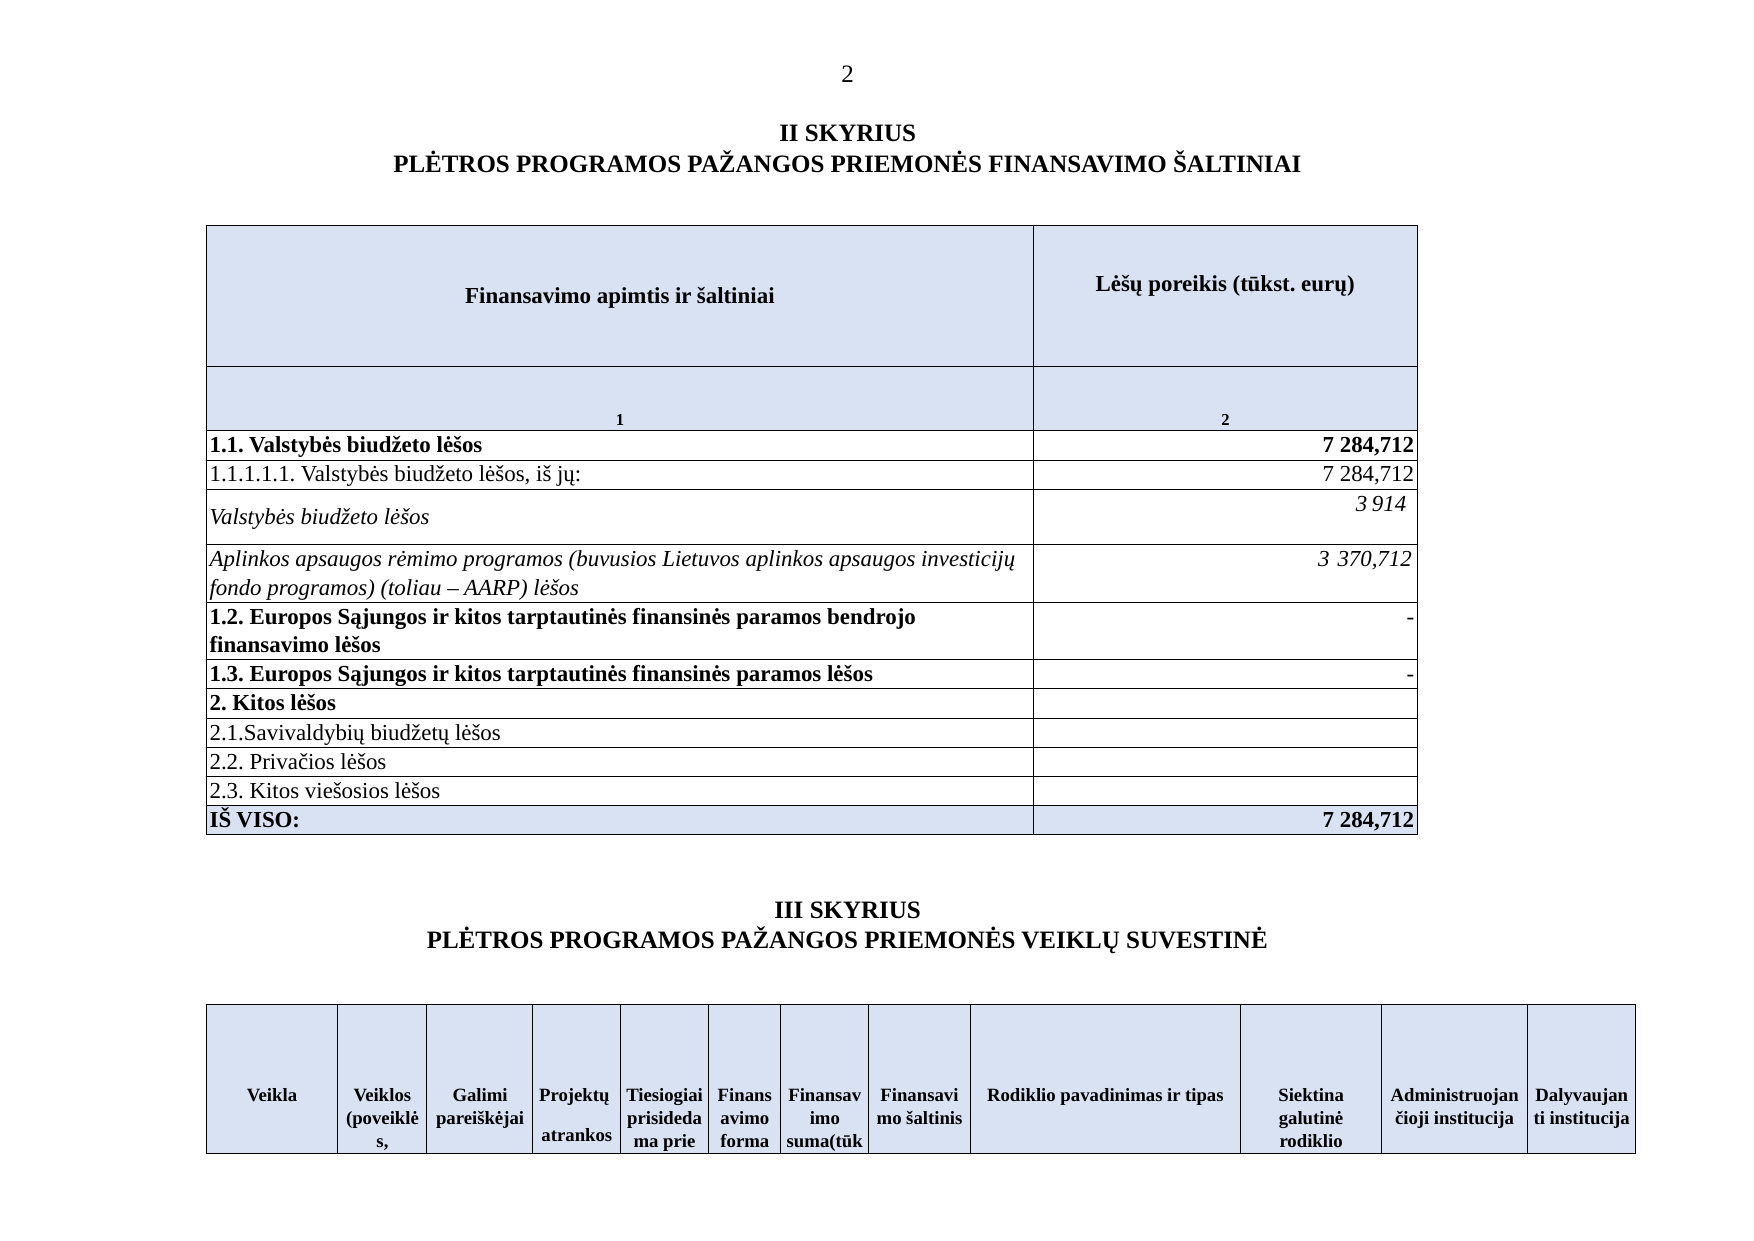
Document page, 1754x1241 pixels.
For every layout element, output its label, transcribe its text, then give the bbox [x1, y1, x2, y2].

table_header Siektina galutinė rodiklio [1241, 1005, 1381, 1153]
table_cell 1 [207, 367, 1033, 430]
table_header Veiklos (poveiklės, [338, 1005, 426, 1153]
table_cell 1.1. Valstybės biudžeto lėšos [207, 431, 1033, 459]
table_cell [1034, 689, 1417, 717]
table_cell 1.2. Europos Sąjungos ir kitos tarptautinės finansinės paramos bendrojo finansavimo lėšos [207, 603, 1033, 659]
table_header Veikla [207, 1005, 337, 1153]
table_cell 2.1.Savivaldybių biudžetų lėšos [207, 719, 1033, 747]
text II SKYRIUS [118, 118, 1577, 147]
table_header Lėšų poreikis (tūkst. eurų) [1034, 226, 1417, 366]
table_header Finansavimo suma(tūk [781, 1005, 868, 1153]
table_header Administruojančioji institucija [1382, 1005, 1527, 1153]
table_header Tiesiogiai prisidedama prie [621, 1005, 708, 1153]
table_cell [1034, 777, 1417, 805]
table_header Galimi pareiškėjai [427, 1005, 532, 1153]
table_cell - [1034, 660, 1417, 688]
table_header Finansavimo apimtis ir šaltiniai [207, 226, 1033, 366]
table_header Finansavimo forma [709, 1005, 780, 1153]
table_header Dalyvaujanti institucija [1528, 1005, 1635, 1153]
table_cell Valstybės biudžeto lėšos [207, 490, 1033, 544]
table_cell 7 284,712 [1034, 806, 1417, 834]
text PLĖTROS PROGRAMOS PAŽANGOS PRIEMONĖS FINANSAVIMO ŠALTINIAI [118, 149, 1577, 178]
table_cell [1034, 748, 1417, 776]
table_cell - [1034, 603, 1417, 659]
table_cell [1034, 719, 1417, 747]
table_cell 2.2. Privačios lėšos [207, 748, 1033, 776]
table_cell 1.1.1.1.1. Valstybės biudžeto lėšos, iš jų: [207, 461, 1033, 489]
table_header Rodiklio pavadinimas ir tipas [971, 1005, 1240, 1153]
table_cell 3 914 [1034, 490, 1417, 544]
text PLĖTROS PROGRAMOS PAŽANGOS PRIEMONĖS VEIKLŲ SUVESTINĖ [118, 925, 1577, 954]
table_cell 7 284,712 [1034, 431, 1417, 459]
table_cell Aplinkos apsaugos rėmimo programos (buvusios Lietuvos aplinkos apsaugos investicijų fondo programos) (toliau – AARP) lėšos [207, 545, 1033, 602]
table_cell 1.3. Europos Sąjungos ir kitos tarptautinės finansinės paramos lėšos [207, 660, 1033, 688]
table_header Projektų atrankos [533, 1005, 620, 1153]
table_header Finansavimo šaltinis [869, 1005, 970, 1153]
table_cell IŠ VISO: [207, 806, 1033, 834]
table_cell 3 370,712 [1034, 545, 1417, 602]
text III SKYRIUS [118, 895, 1577, 923]
table_cell 2 [1034, 367, 1417, 430]
table_cell 2.3. Kitos viešosios lėšos [207, 777, 1033, 805]
table_cell 7 284,712 [1034, 461, 1417, 489]
table_cell 2. Kitos lėšos [207, 689, 1033, 717]
